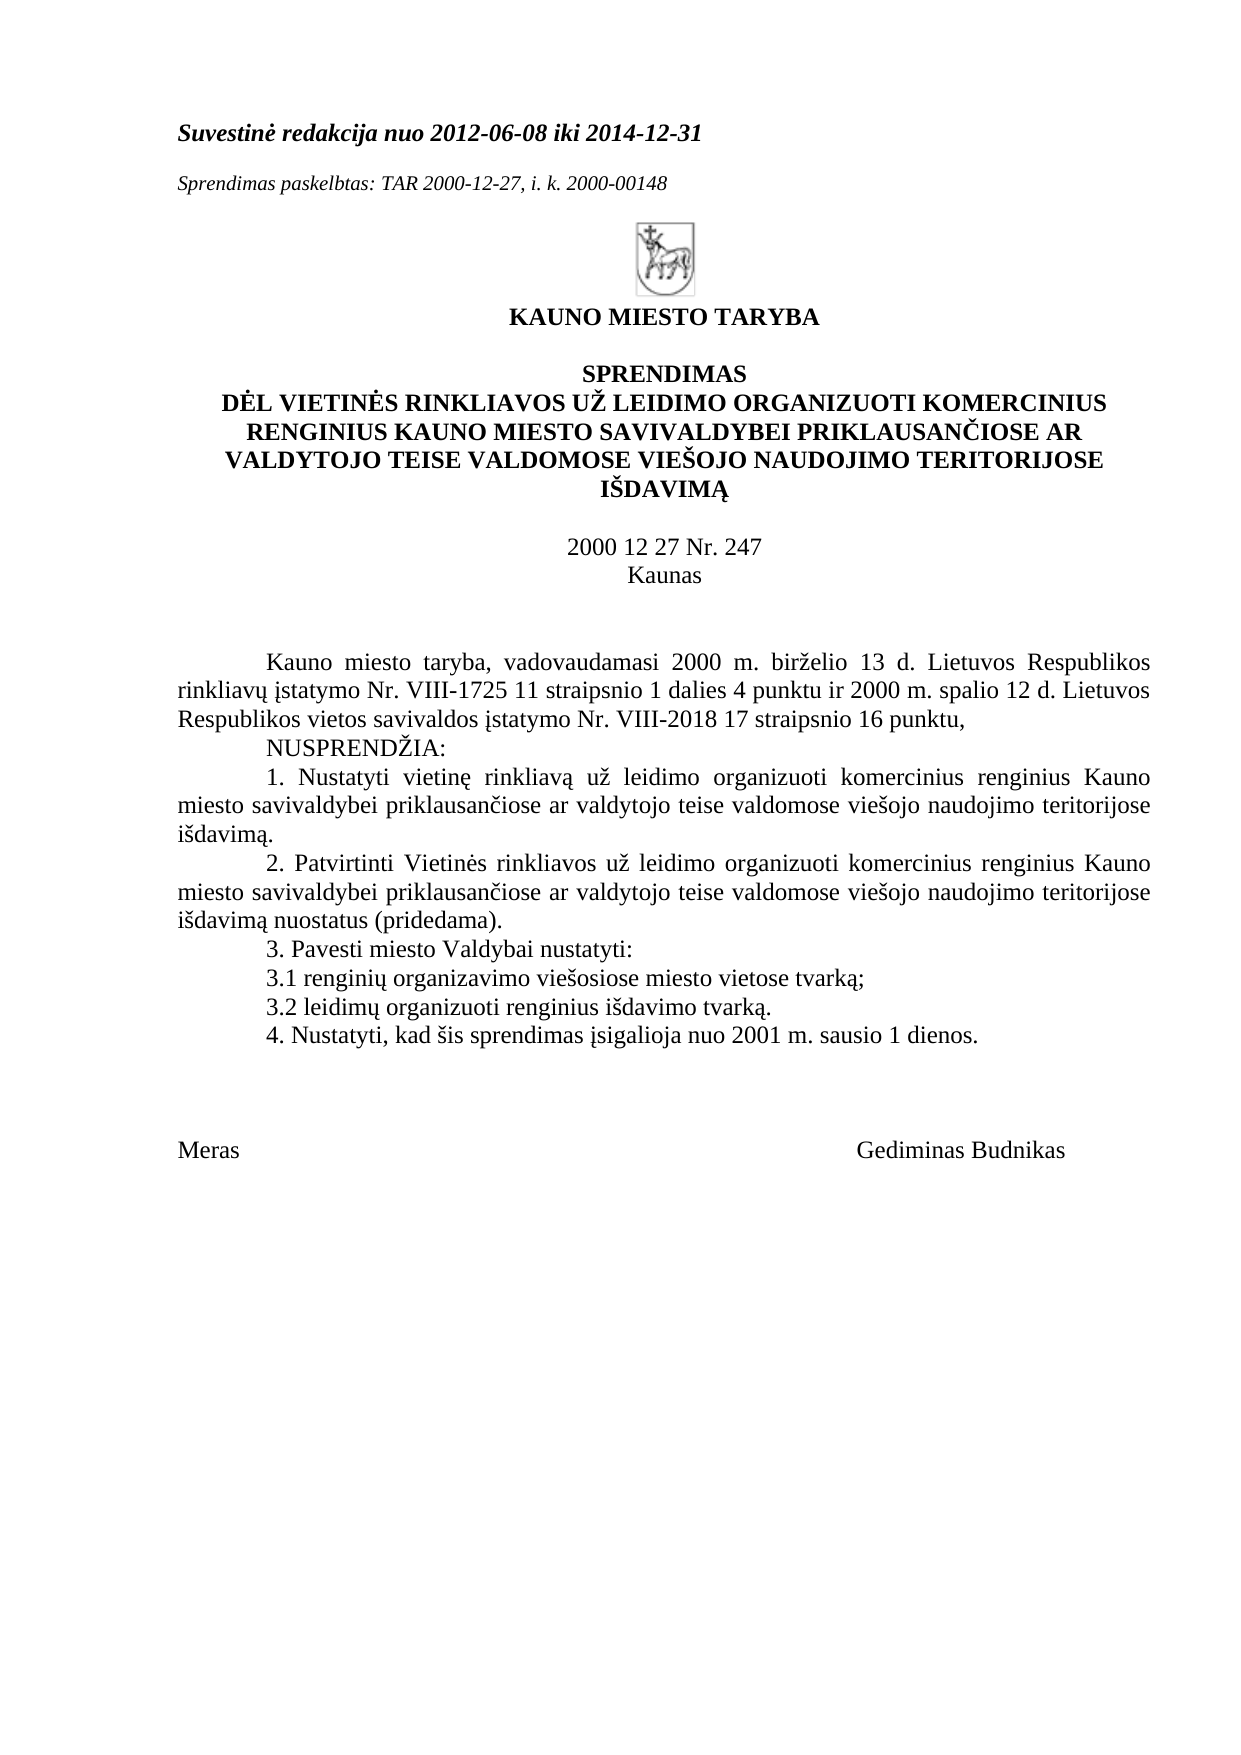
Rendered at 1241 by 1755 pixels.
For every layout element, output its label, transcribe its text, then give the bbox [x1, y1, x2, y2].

text 1. Nustatyti vietinę rinkliavą už leidimo organizuoti komercinius renginius Kauno miesto savivaldybei priklausančiose ar valdytojo teise valdomose viešojo naudojimo teritorijose išdavimą. [177, 762, 1152, 848]
text 3. Pavesti miesto Valdybai nustatyti: [177, 934, 1152, 963]
text 3.1 renginių organizavimo viešosiose miesto vietose tvarką; [177, 963, 1152, 992]
text 4. Nustatyti, kad šis sprendimas įsigalioja nuo 2001 m. sausio 1 dienos. [177, 1021, 1152, 1049]
text 2000 12 27 Nr. 247 [177, 532, 1152, 561]
text Sprendimas paskelbtas: TAR 2000-12-27, i. k. 2000-00148 [177, 171, 1152, 195]
text 2. Patvirtinti Vietinės rinkliavos už leidimo organizuoti komercinius renginius Kauno miesto savivaldybei priklausančiose ar valdytojo teise valdomose viešojo naudojimo teritorijose išdavimą nuostatus (pridedama). [177, 848, 1152, 934]
text DĖL VIETINĖS RINKLIAVOS UŽ LEIDIMO ORGANIZUOTI KOMERCINIUS RENGINIUS KAUNO MIESTO SAVIVALDYBEI PRIKLAUSANČIOSE AR VALDYTOJO TEISE VALDOMOSE VIEŠOJO NAUDOJIMO TERITORIJOSE IŠDAVIMĄ [177, 388, 1152, 503]
text 3.2 leidimų organizuoti renginius išdavimo tvarką. [177, 992, 1152, 1021]
text NUSPRENDŽIA: [177, 733, 1152, 762]
text Kaunas [177, 561, 1152, 589]
text Meras Gediminas Budnikas [177, 1136, 1152, 1164]
text Kauno miesto taryba, vadovaudamasi 2000 m. birželio 13 d. Lietuvos Respublikos rinkliavų įstatymo Nr. VIII-1725 11 straipsnio 1 dalies 4 punktu ir 2000 m. spalio 12 d. Lietuvos Respublikos vietos savivaldos įstatymo Nr. VIII-2018 17 straipsnio 16 punktu, [177, 647, 1152, 733]
text SPRENDIMAS [177, 359, 1152, 388]
text Suvestinė redakcija nuo 2012-06-08 iki 2014-12-31 [177, 118, 1152, 147]
text KAUNO MIESTO TARYBA [177, 302, 1152, 331]
